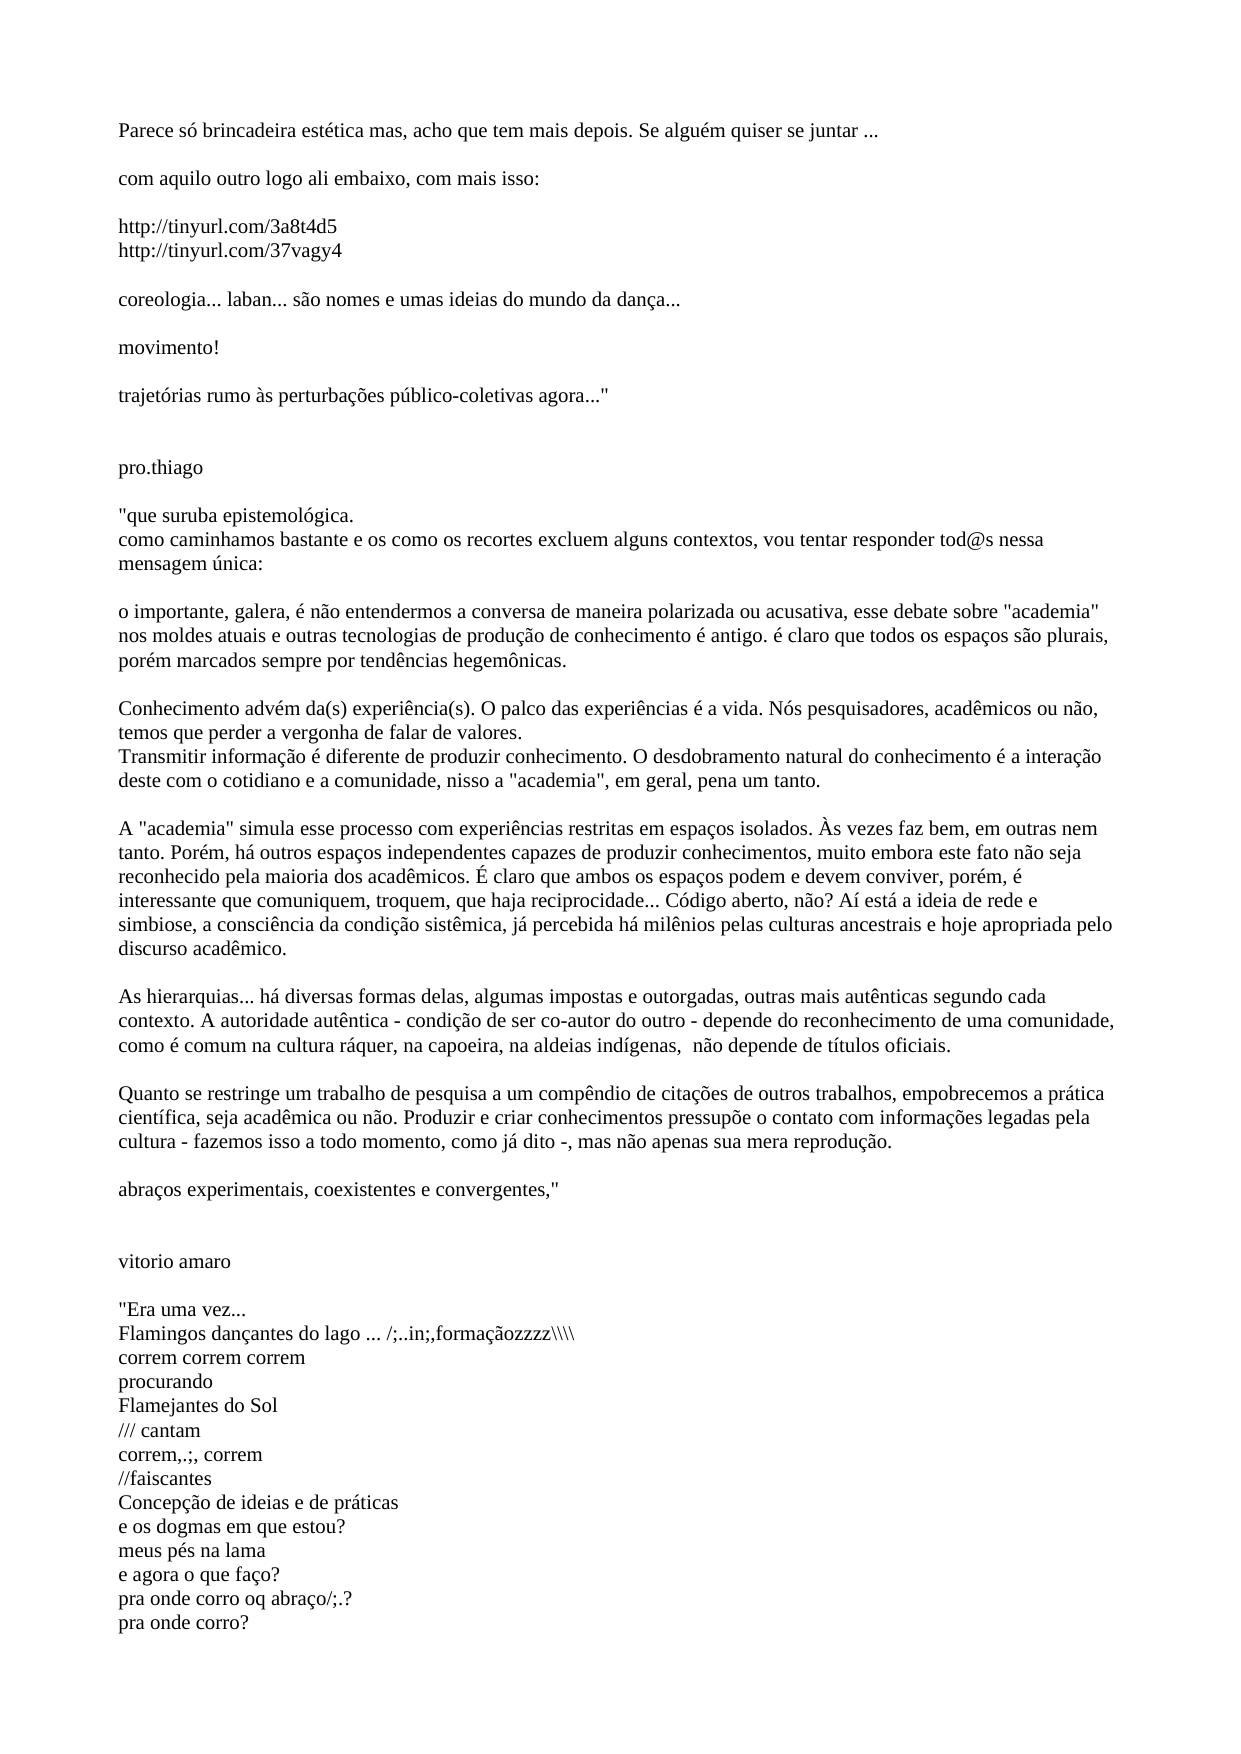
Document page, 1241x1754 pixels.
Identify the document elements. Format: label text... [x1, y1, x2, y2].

text Concepção de ideias e de práticas [118, 1490, 1122, 1514]
text e os dogmas em que estou? [118, 1514, 1122, 1538]
text procurando [118, 1369, 1122, 1393]
text "Era uma vez... [118, 1297, 1122, 1321]
text pra onde corro oq abraço/;.? [118, 1586, 1122, 1610]
text http://tinyurl.com/37vagy4 [118, 238, 1122, 262]
text Parece só brincadeira estética mas, acho que tem mais depois. Se alguém quiser se juntar ... [118, 118, 1122, 142]
text movimento! [118, 335, 1122, 359]
text correm,.;, correm [118, 1442, 1122, 1466]
text Conhecimento advém da(s) experiência(s). O palco das experiências é a vida. Nós pesquisadores, acadêmicos ou não, temos que perder a vergonha de falar de valores. [118, 696, 1122, 744]
text coreologia... laban... são nomes e umas ideias do mundo da dança... [118, 287, 1122, 311]
text http://tinyurl.com/3a8t4d5 [118, 214, 1122, 238]
text e agora o que faço? [118, 1562, 1122, 1586]
text Quanto se restringe um trabalho de pesquisa a um compêndio de citações de outros trabalhos, empobrecemos a prática científica, seja acadêmica ou não. Produzir e criar conhecimentos pressupõe o contato com informações legadas pela cultura - fazemos isso a todo momento, como já dito -, mas não apenas sua mera reprodução. [118, 1081, 1122, 1153]
text meus pés na lama [118, 1538, 1122, 1562]
text como caminhamos bastante e os como os recortes excluem alguns contextos, vou tentar responder tod@s nessa mensagem única: [118, 527, 1122, 575]
text com aquilo outro logo ali embaixo, com mais isso: [118, 166, 1122, 190]
text Transmitir informação é diferente de produzir conhecimento. O desdobramento natural do conhecimento é a interação deste com o cotidiano e a comunidade, nisso a "academia", em geral, pena um tanto. [118, 744, 1122, 792]
text "que suruba epistemológica. [118, 503, 1122, 527]
text Flamejantes do Sol [118, 1393, 1122, 1417]
text Flamingos dançantes do lago ... /;..in;,formaçãozzzz\\\\ [118, 1321, 1122, 1345]
text pra onde corro? [118, 1610, 1122, 1634]
text /// cantam [118, 1417, 1122, 1442]
text o importante, galera, é não entendermos a conversa de maneira polarizada ou acusativa, esse debate sobre "academia" nos moldes atuais e outras tecnologias de produção de conhecimento é antigo. é claro que todos os espaços são plurais, porém marcados sempre por tendências hegemônicas. [118, 599, 1122, 672]
text //faiscantes [118, 1466, 1122, 1490]
text vitorio amaro [118, 1249, 1122, 1273]
text A "academia" simula esse processo com experiências restritas em espaços isolados. Às vezes faz bem, em outras nem tanto. Porém, há outros espaços independentes capazes de produzir conhecimentos, muito embora este fato não seja reconhecido pela maioria dos acadêmicos. É claro que ambos os espaços podem e devem conviver, porém, é interessante que comuniquem, troquem, que haja reciprocidade... Código aberto, não? Aí está a ideia de rede e simbiose, a consciência da condição sistêmica, já percebida há milênios pelas culturas ancestrais e hoje apropriada pelo discurso acadêmico. [118, 816, 1122, 960]
text abraços experimentais, coexistentes e convergentes," [118, 1177, 1122, 1201]
text pro.thiago [118, 455, 1122, 479]
text As hierarquias... há diversas formas delas, algumas impostas e outorgadas, outras mais autênticas segundo cada contexto. A autoridade autêntica - condição de ser co-autor do outro - depende do reconhecimento de uma comunidade, como é comum na cultura ráquer, na capoeira, na aldeias indígenas, não depende de títulos oficiais. [118, 984, 1122, 1057]
text trajetórias rumo às perturbações público-coletivas agora..." [118, 383, 1122, 407]
text correm correm correm [118, 1345, 1122, 1369]
